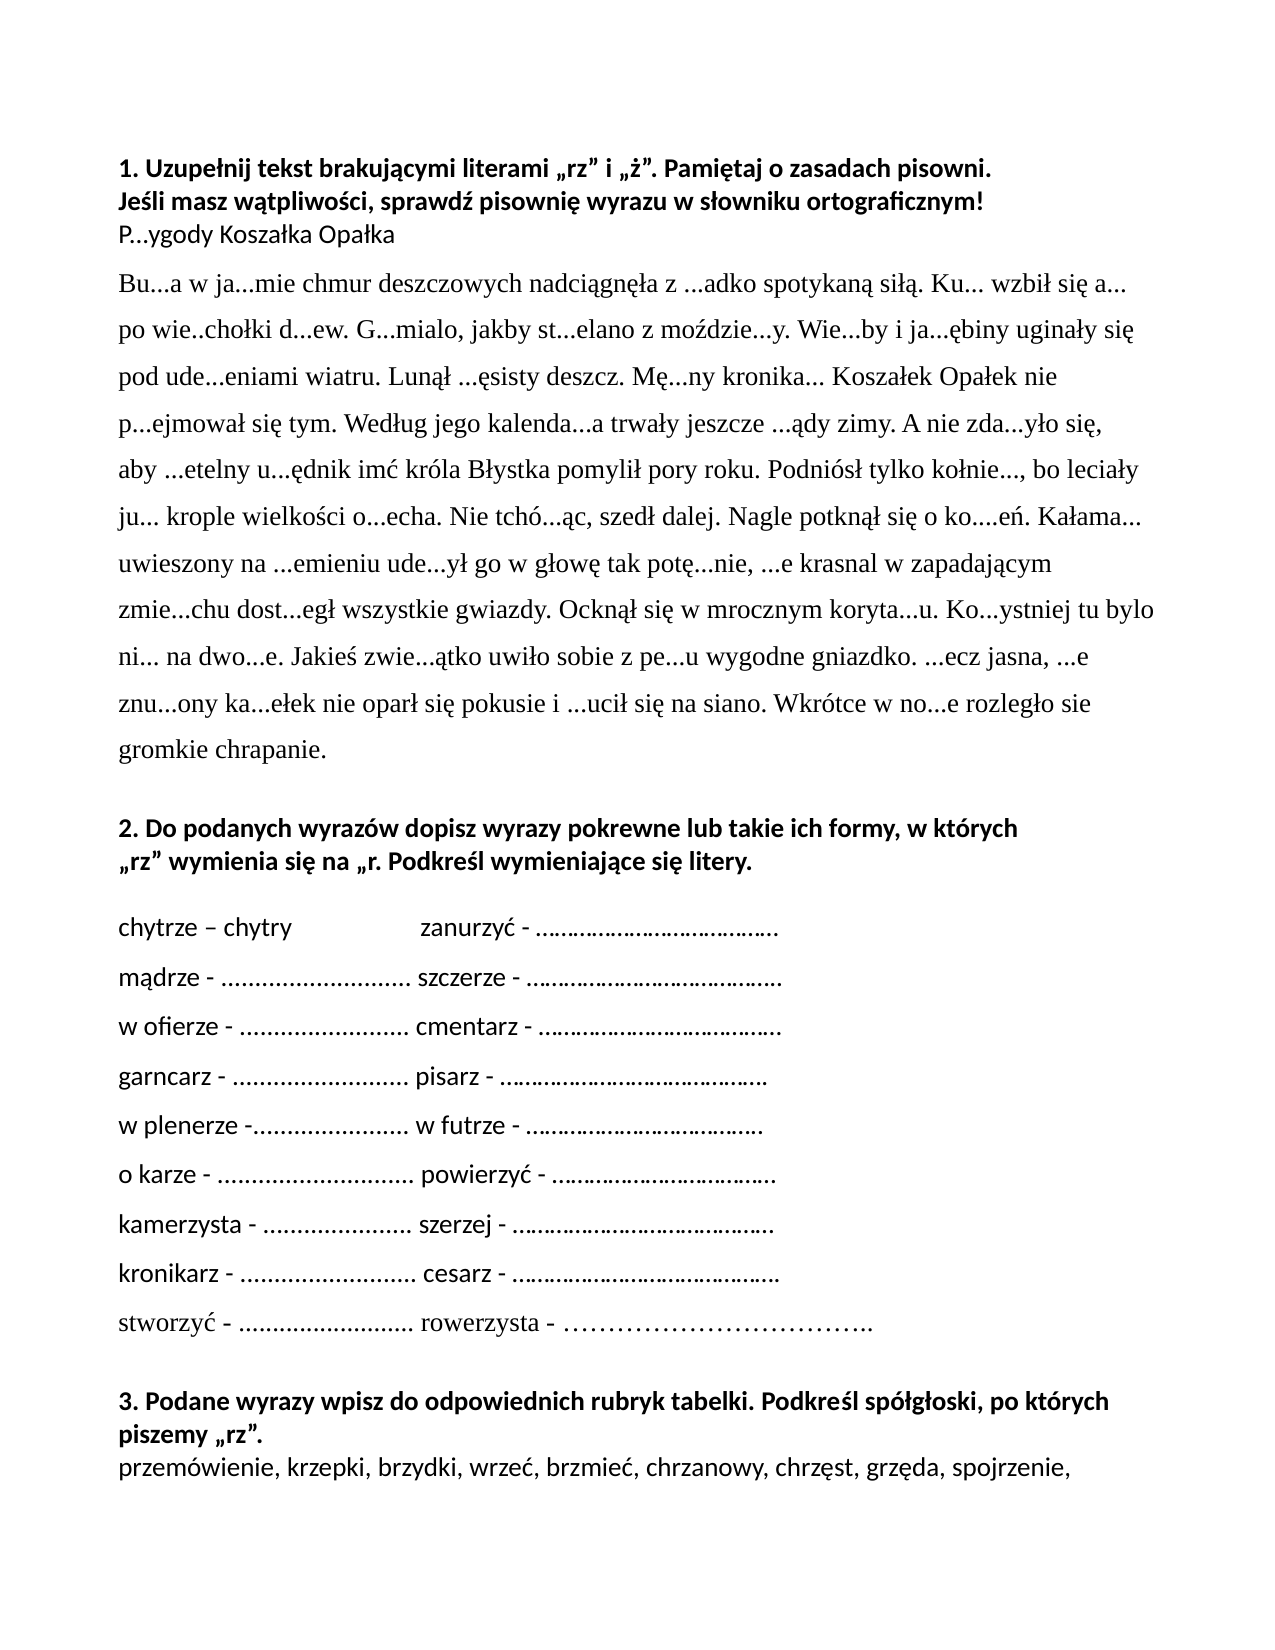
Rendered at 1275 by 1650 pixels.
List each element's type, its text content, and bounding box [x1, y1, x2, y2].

text mądrze - ............................ szczerze - ………………………………….. [118, 960, 1157, 993]
text kronikarz - .......................... cesarz - ……………………………………. [118, 1257, 1157, 1289]
text kamerzysta - ...................... szerzej - …………………………………… [118, 1207, 1157, 1240]
text Jeśli masz wątpliwości, sprawdź pisownię wyrazu w słowniku ortograficznym! [118, 184, 1157, 217]
text P...ygody Koszałka Opałka [118, 217, 1157, 250]
text chytrze – chytry zanurzyć - ………………………………… [118, 910, 1157, 943]
text 2. Do podanych wyrazów dopisz wyrazy pokrewne lub takie ich formy, w których [118, 811, 1157, 844]
text w ofierze - ......................... cmentarz - ………………………………… [118, 1009, 1157, 1042]
text przemówienie, krzepki, brzydki, wrzeć, brzmieć, chrzanowy, chrzęst, grzęda, spojrzenie, [118, 1450, 1157, 1483]
text stworzyć - .......................... rowerzysta - …………………………….. [118, 1306, 1157, 1337]
text 3. Podane wyrazy wpisz do odpowiednich rubryk tabelki. Podkreśl spółgłoski, po których piszemy „rz”. [118, 1384, 1157, 1450]
text Bu...a w ja...mie chmur deszczowych nadciągnęła z ...adko spotykaną siłą. Ku... wzbił się a... po wie..chołki d...ew. G...mialo, jakby st...elano z moździe...y. Wie...by i ja...ębiny uginały się pod ude...eniami wiatru. Lunął ...ęsisty deszcz. Mę...ny kronika... Koszałek Opałek nie p...ejmował się tym. Według jego kalenda...a trwały jeszcze ...ądy zimy. A nie zda...yło się, aby ...etelny u...ędnik imć króla Błystka pomylił pory roku. Podniósł tylko kołnie..., bo leciały ju... krople wielkości o...echa. Nie tchó...ąc, szedł dalej. Nagle potknął się o ko....eń. Kałama... uwieszony na ...emieniu ude...ył go w głowę tak potę...nie, ...e krasnal w zapadającym zmie...chu dost...egł wszystkie gwiazdy. Ocknął się w mrocznym koryta...u. Ko...ystniej tu bylo ni... na dwo...e. Jakieś zwie...ątko uwiło sobie z pe...u wygodne gniazdko. ...ecz jasna, ...e znu...ony ka...ełek nie oparł się pokusie i ...ucił się na siano. Wkrótce w no...e rozległo sie gromkie chrapanie. [118, 267, 1157, 764]
text w plenerze -....................... w futrze - ……………………………….. [118, 1108, 1157, 1141]
text o karze - ............................. powierzyć - ……………………………… [118, 1158, 1157, 1191]
text 1. Uzupełnij tekst brakującymi literami „rz” i „ż”. Pamiętaj o zasadach pisowni. [118, 151, 1157, 184]
text „rz” wymienia się na „r. Podkreśl wymieniające się litery. [118, 844, 1157, 877]
text garncarz - .......................... pisarz - ……………………………………. [118, 1059, 1157, 1092]
